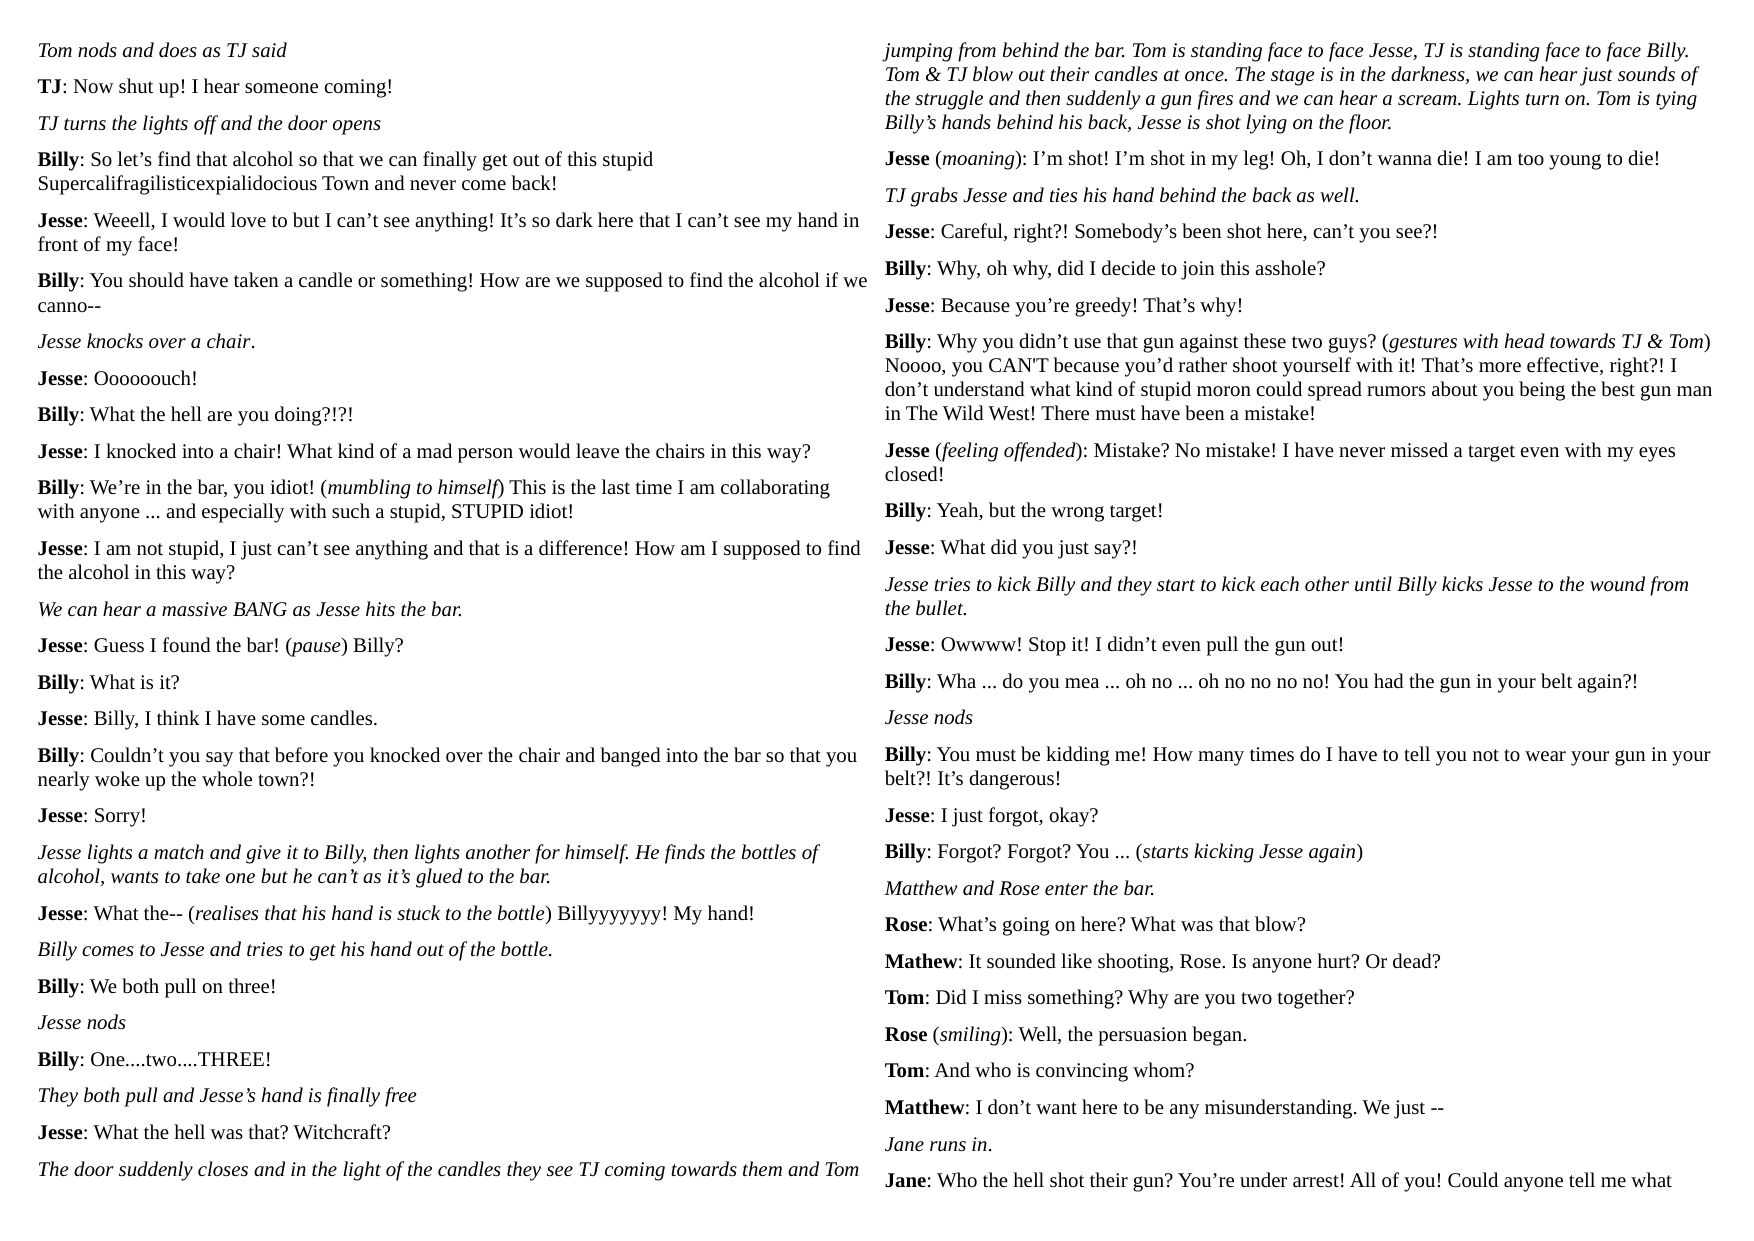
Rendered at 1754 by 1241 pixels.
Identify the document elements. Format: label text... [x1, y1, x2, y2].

text We can hear a massive BANG as Jesse hits the bar. [37, 597, 869, 621]
text Jesse: What did you just say?! [884, 535, 1716, 559]
text Jane: Who the hell shot their gun? You’re under arrest! All of you! Could anyone tell me what [884, 1168, 1716, 1192]
text Matthew and Rose enter the bar. [884, 876, 1716, 900]
text Billy: Yeah, but the wrong target! [884, 498, 1716, 522]
text Jesse knocks over a chair. [37, 329, 869, 353]
text Billy: You must be kidding me! How many times do I have to tell you not to wear your gun in your belt?! It’s dangerous! [884, 742, 1716, 790]
text Tom nods and does as TJ said [37, 37, 869, 62]
text Mathew: It sounded like shooting, Rose. Is anyone hurt? Or dead? [884, 949, 1716, 973]
text Jesse tries to kick Billy and they start to kick each other until Billy kicks Jesse to the wound from the bullet. [884, 572, 1716, 620]
text Jesse: What the-- (realises that his hand is stuck to the bottle) Billyyyyyyy! My hand! [37, 901, 869, 925]
text Tom: Did I miss something? Why are you two together? [884, 985, 1716, 1009]
text Matthew: I don’t want here to be any misunderstanding. We just -- [884, 1095, 1716, 1119]
text Jesse nods [884, 705, 1716, 729]
text Jane runs in. [884, 1132, 1716, 1156]
text Billy: One....two....THREE! [37, 1047, 869, 1071]
text Jesse (feeling offended): Mistake? No mistake! I have never missed a target even with my eyes closed! [884, 438, 1716, 486]
text Jesse nods [37, 1010, 869, 1034]
text Jesse: Weeell, I would love to but I can’t see anything! It’s so dark here that I can’t see my hand in front of my face! [37, 208, 869, 256]
text TJ: Now shut up! I hear someone coming! [37, 74, 869, 98]
text Billy: Why you didn’t use that gun against these two guys? (gestures with head towards TJ & Tom) Noooo, you CAN'T because you’d rather shoot yourself with it! That’s more effective, right?! I don’t understand what kind of stupid moron could spread rumors about you being the best gun man in The Wild West! There must have been a mistake! [884, 329, 1716, 425]
text Jesse: Sorry! [37, 803, 869, 827]
text jumping from behind the bar. Tom is standing face to face Jesse, TJ is standing face to face Billy. Tom & TJ blow out their candles at once. The stage is in the darkness, we can hear just sounds of the struggle and then suddenly a gun fires and we can hear a scream. Lights turn on. Tom is tying Billy’s hands behind his back, Jesse is shot lying on the floor. [884, 37, 1716, 134]
text Billy: What the hell are you doing?!?! [37, 402, 869, 426]
text Billy comes to Jesse and tries to get his hand out of the bottle. [37, 937, 869, 961]
text Billy: Why, oh why, did I decide to join this asshole? [884, 256, 1716, 280]
text Billy: Wha ... do you mea ... oh no ... oh no no no no! You had the gun in your belt again?! [884, 669, 1716, 693]
text Jesse: I just forgot, okay? [884, 802, 1716, 827]
text Jesse: I am not stupid, I just can’t see anything and that is a difference! How am I supposed to find the alcohol in this way? [37, 536, 869, 584]
text Rose (smiling): Well, the persuasion began. [884, 1022, 1716, 1046]
text Jesse lights a match and give it to Billy, then lights another for himself. He finds the bottles of alcohol, wants to take one but he can’t as it’s glued to the bar. [37, 840, 869, 888]
text They both pull and Jesse’s hand is finally free [37, 1083, 869, 1107]
text Billy: Couldn’t you say that before you knocked over the chair and banged into the bar so that you nearly woke up the whole town?! [37, 743, 869, 791]
text Jesse (moaning): I’m shot! I’m shot in my leg! Oh, I don’t wanna die! I am too young to die! [884, 146, 1716, 170]
text Billy: We’re in the bar, you idiot! (mumbling to himself) This is the last time I am collaborating with anyone ... and especially with such a stupid, STUPID idiot! [37, 475, 869, 523]
text Jesse: Guess I found the bar! (pause) Billy? [37, 633, 869, 657]
text Jesse: Careful, right?! Somebody’s been shot here, can’t you see?! [884, 219, 1716, 243]
text Billy: What is it? [37, 670, 869, 694]
text Jesse: I knocked into a chair! What kind of a mad person would leave the chairs in this way? [37, 439, 869, 463]
text Billy: Forgot? Forgot? You ... (starts kicking Jesse again) [884, 839, 1716, 863]
text Billy: So let’s find that alcohol so that we can finally get out of this stupid Supercalifragilisticexpialidocious Town and never come back! [37, 147, 869, 195]
text TJ turns the lights off and the door opens [37, 111, 869, 135]
text TJ grabs Jesse and ties his hand behind the back as well. [884, 183, 1716, 207]
text Jesse: What the hell was that? Witchcraft? [37, 1120, 869, 1144]
text Billy: You should have taken a candle or something! How are we supposed to find the alcohol if we canno-- [37, 268, 869, 317]
text Jesse: Oooooouch! [37, 366, 869, 390]
text Jesse: Because you’re greedy! That’s why! [884, 292, 1716, 317]
text The door suddenly closes and in the light of the candles they see TJ coming towards them and Tom [37, 1157, 869, 1181]
text Jesse: Owwww! Stop it! I didn’t even pull the gun out! [884, 632, 1716, 656]
text Tom: And who is convincing whom? [884, 1058, 1716, 1082]
text Rose: What’s going on here? What was that blow? [884, 912, 1716, 936]
text Billy: We both pull on three! [37, 974, 869, 998]
text Jesse: Billy, I think I have some candles. [37, 706, 869, 730]
